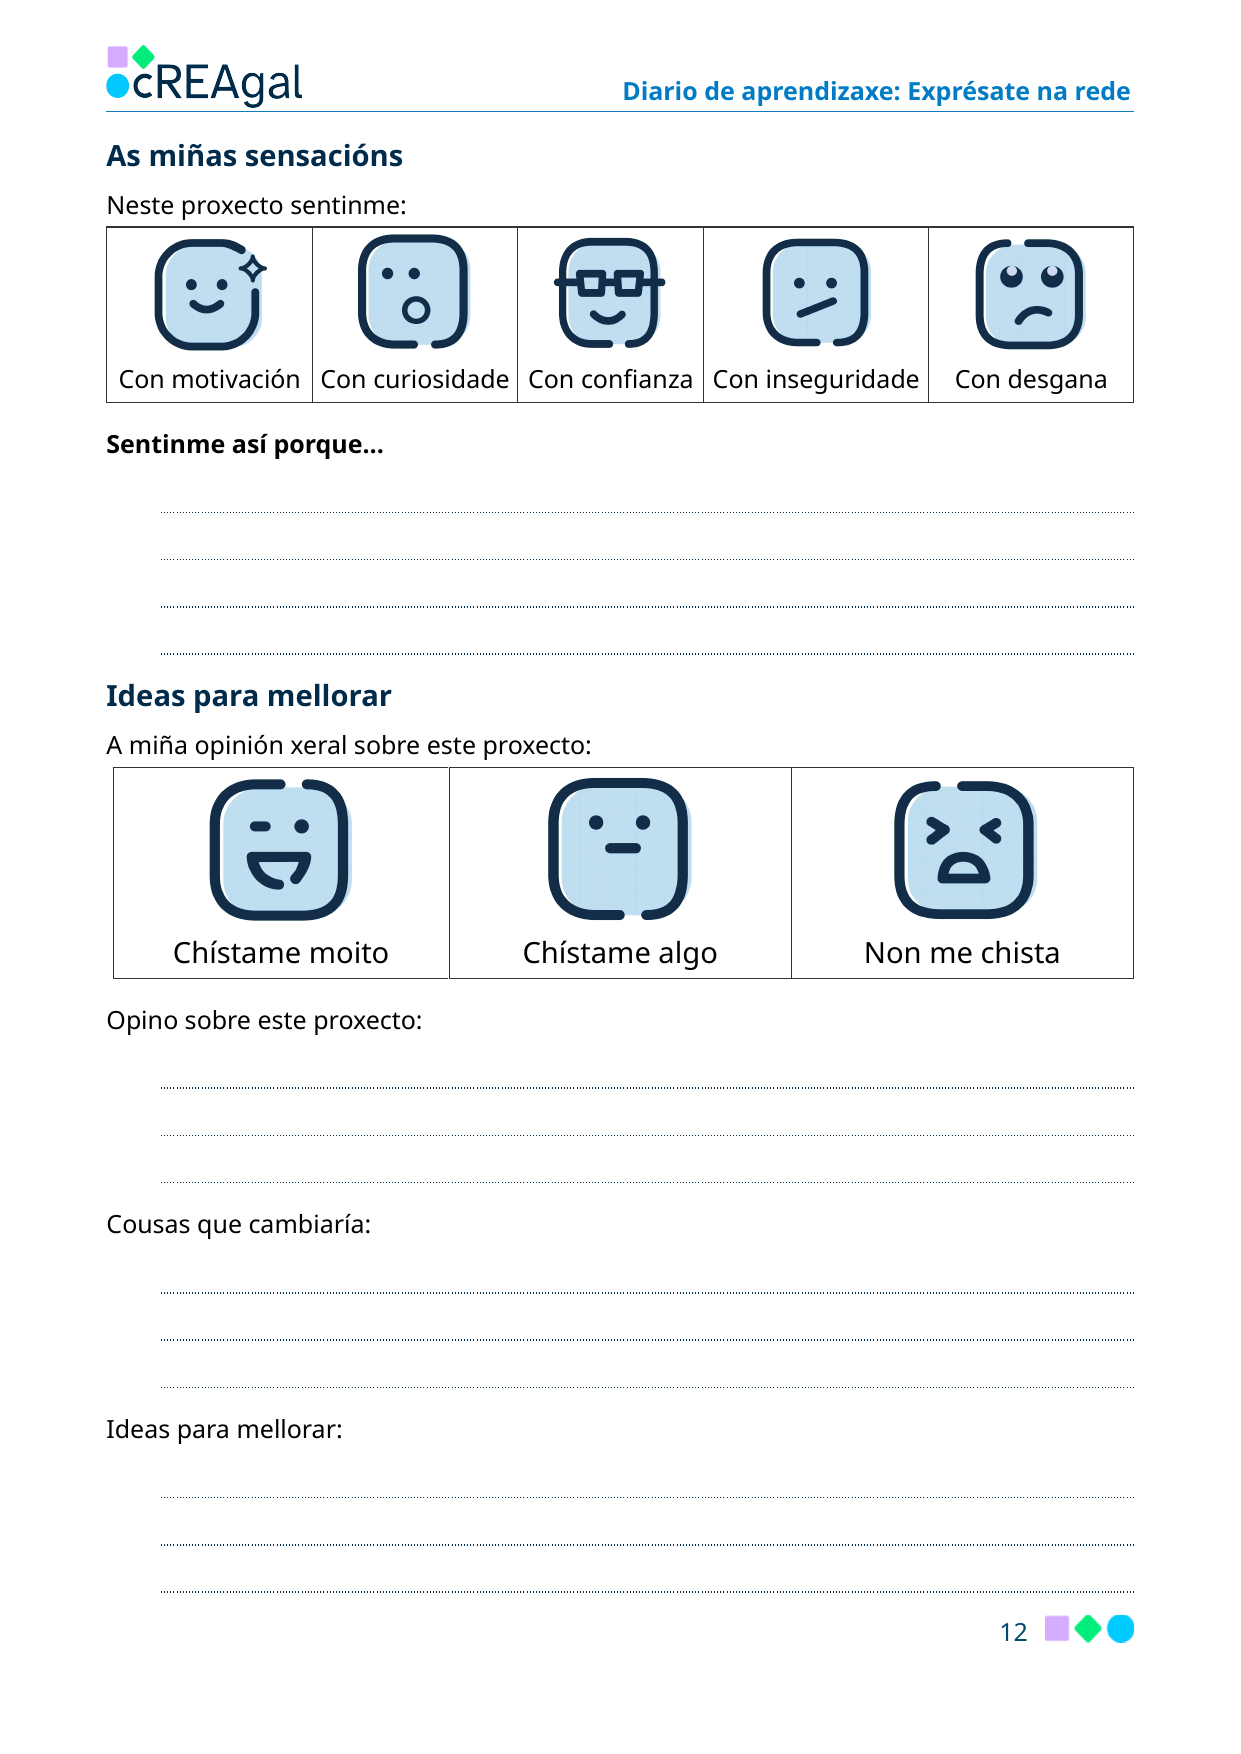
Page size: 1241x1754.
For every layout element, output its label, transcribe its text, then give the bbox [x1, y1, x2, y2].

picture [355, 233, 474, 352]
table_cell [160, 1294, 1134, 1341]
table_header [160, 1246, 1134, 1294]
text Cousas que cambiaría: [106, 1207, 1134, 1241]
table_header [160, 1042, 1134, 1089]
picture [204, 773, 358, 927]
table_cell [160, 513, 1134, 560]
table_cell Con desgana [929, 356, 1133, 402]
text A miña opinión xeral sobre este proxecto: [106, 728, 1134, 762]
table_cell Con inseguridade [704, 356, 928, 402]
table_cell Con motivación [107, 356, 312, 402]
table_header [704, 228, 928, 356]
text Sentinme así porque... [106, 427, 1134, 461]
picture [1128, 1615, 1135, 1625]
table_cell [160, 560, 1134, 608]
table_cell [160, 1089, 1134, 1136]
picture [757, 233, 876, 352]
table_header [792, 768, 1133, 927]
subtitle As miñas sensacións [106, 135, 1134, 175]
table_cell [160, 1136, 1134, 1183]
table_cell [160, 1341, 1134, 1388]
text Ideas para mellorar: [106, 1412, 1134, 1446]
picture [1124, 1631, 1135, 1643]
table_header [929, 228, 1133, 356]
table_cell Chístame algo [450, 927, 791, 978]
table_cell [160, 608, 1134, 655]
table_header [518, 228, 703, 356]
picture [885, 773, 1039, 927]
picture [150, 233, 269, 352]
text Neste proxecto sentinme: [106, 187, 1134, 221]
table_header [114, 768, 448, 927]
picture [972, 233, 1091, 352]
table_header [450, 768, 791, 927]
picture [543, 773, 697, 927]
table_cell Con confianza [518, 356, 703, 402]
text Opino sobre este proxecto: [106, 1002, 1134, 1037]
picture [551, 233, 670, 352]
table_header [107, 228, 312, 356]
table_cell [160, 1546, 1134, 1593]
table_cell Non me chista [792, 927, 1133, 978]
table_header [160, 1451, 1134, 1498]
table_header [160, 466, 1134, 513]
table_cell Chístame moito [114, 927, 448, 978]
table_cell [160, 1498, 1134, 1546]
table_cell Con curiosidade [313, 356, 517, 402]
picture [106, 45, 302, 108]
table_header [313, 228, 517, 356]
picture [1045, 1615, 1118, 1643]
subtitle Ideas para mellorar [106, 676, 1134, 715]
